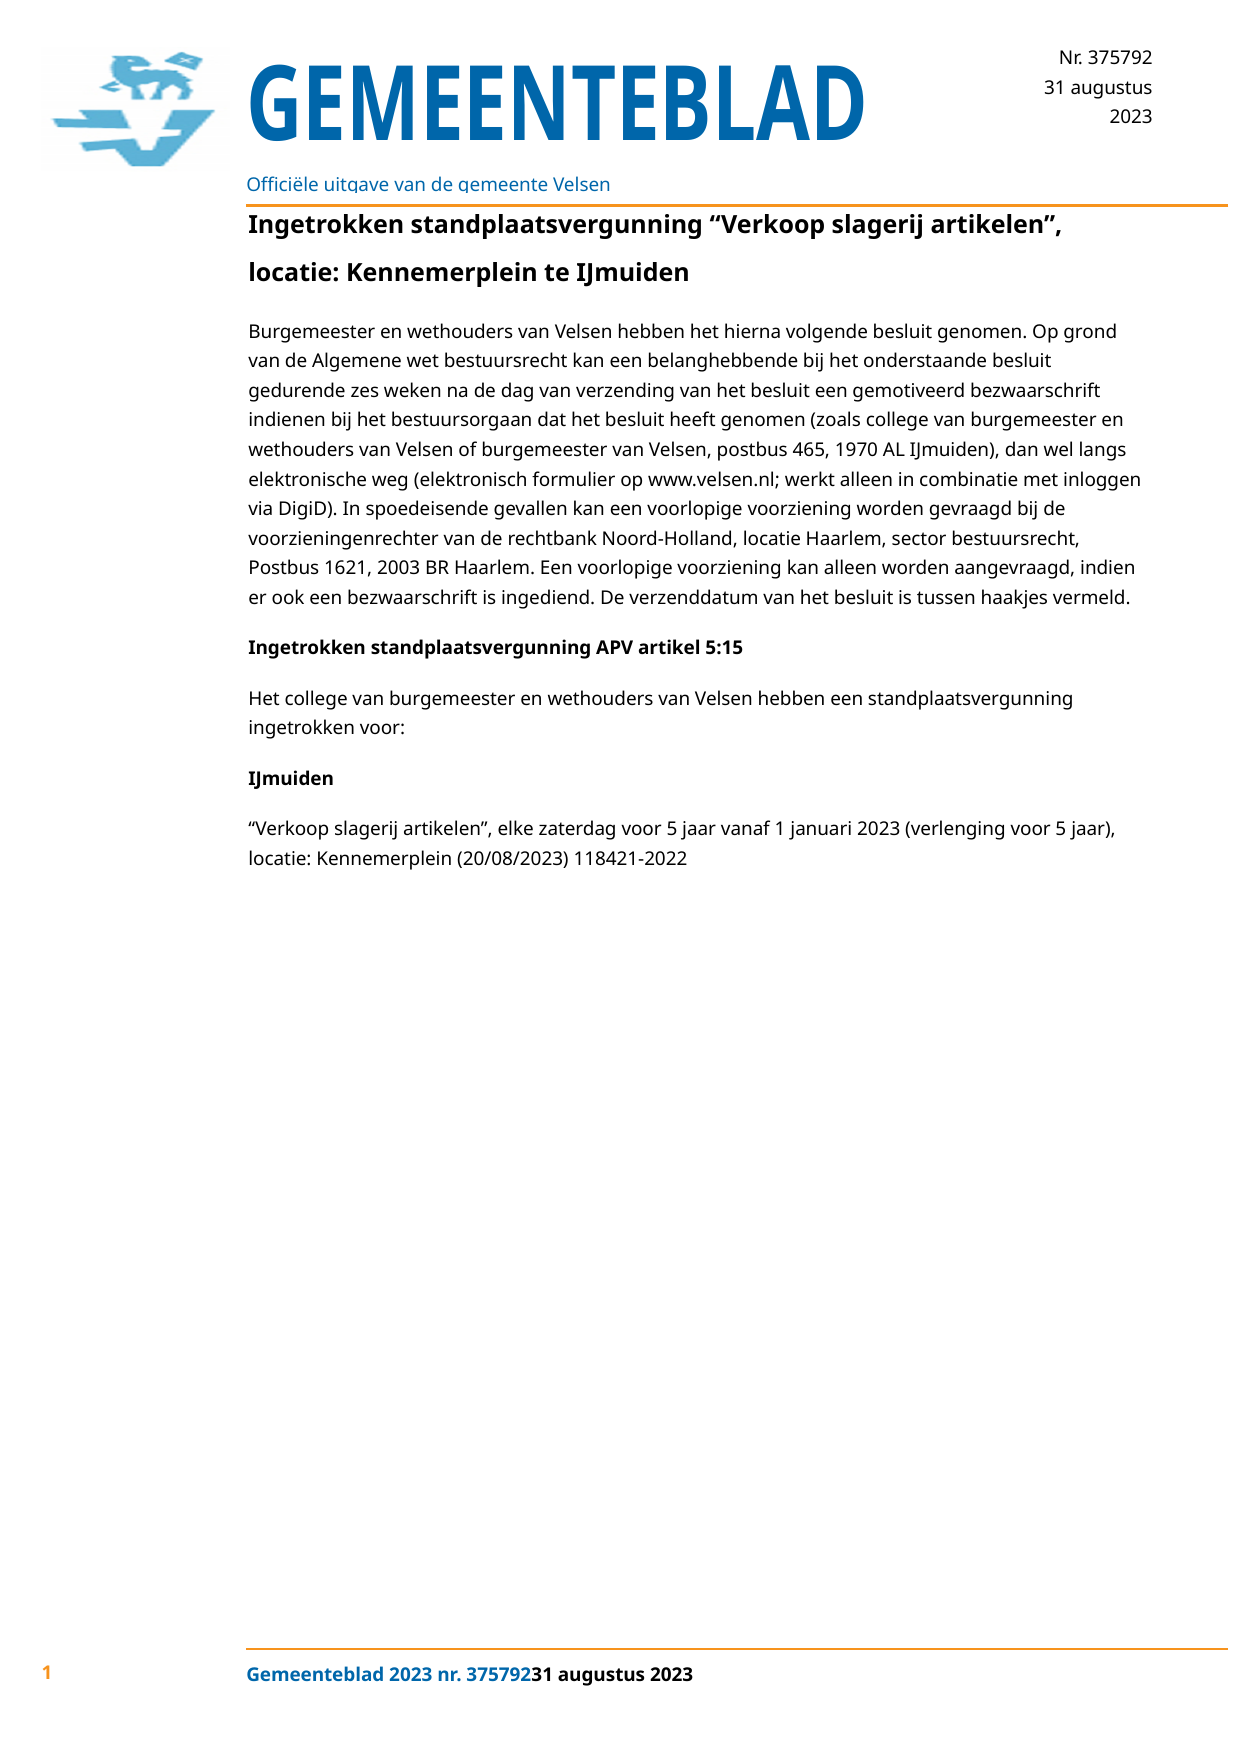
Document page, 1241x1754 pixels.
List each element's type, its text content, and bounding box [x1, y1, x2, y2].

picture [41, 47, 231, 172]
text Het college van burgemeester en wethouders van Velsen hebben een standplaatsvergunning ingetrokken voor: [248, 685, 1152, 740]
text Ingetrokken standplaatsvergunning “Verkoop slagerij artikelen”, locatie: Kennemerplein te IJmuiden [248, 207, 1152, 288]
text IJmuiden [248, 765, 1152, 791]
text “Verkoop slagerij artikelen”, elke zaterdag voor 5 jaar vanaf 1 januari 2023 (verlenging voor 5 jaar), locatie: Kennemerplein (20/08/2023) 118421-2022 [248, 815, 1152, 871]
text Ingetrokken standplaatsvergunning APV artikel 5:15 [248, 634, 1152, 660]
text Burgemeester en wethouders van Velsen hebben het hierna volgende besluit genomen. Op grond van de Algemene wet bestuursrecht kan een belanghebbende bij het onderstaande besluit gedurende zes weken na de dag van verzending van het besluit een gemotiveerd bezwaarschrift indienen bij het bestuursorgaan dat het besluit heeft genomen (zoals college van burgemeester en wethouders van Velsen of burgemeester van Velsen, postbus 465, 1970 AL IJmuiden), dan wel langs elektronische weg (elektronisch formulier op www.velsen.nl; werkt alleen in combinatie met inloggen via DigiD). In spoedeisende gevallen kan een voorlopige voorziening worden gevraagd bij de voorzieningenrechter van de rechtbank Noord-Holland, locatie Haarlem, sector bestuursrecht, Postbus 1621, 2003 BR Haarlem. Een voorlopige voorziening kan alleen worden aangevraagd, indien er ook een bezwaarschrift is ingediend. De verzenddatum van het besluit is tussen haakjes vermeld. [248, 318, 1152, 610]
